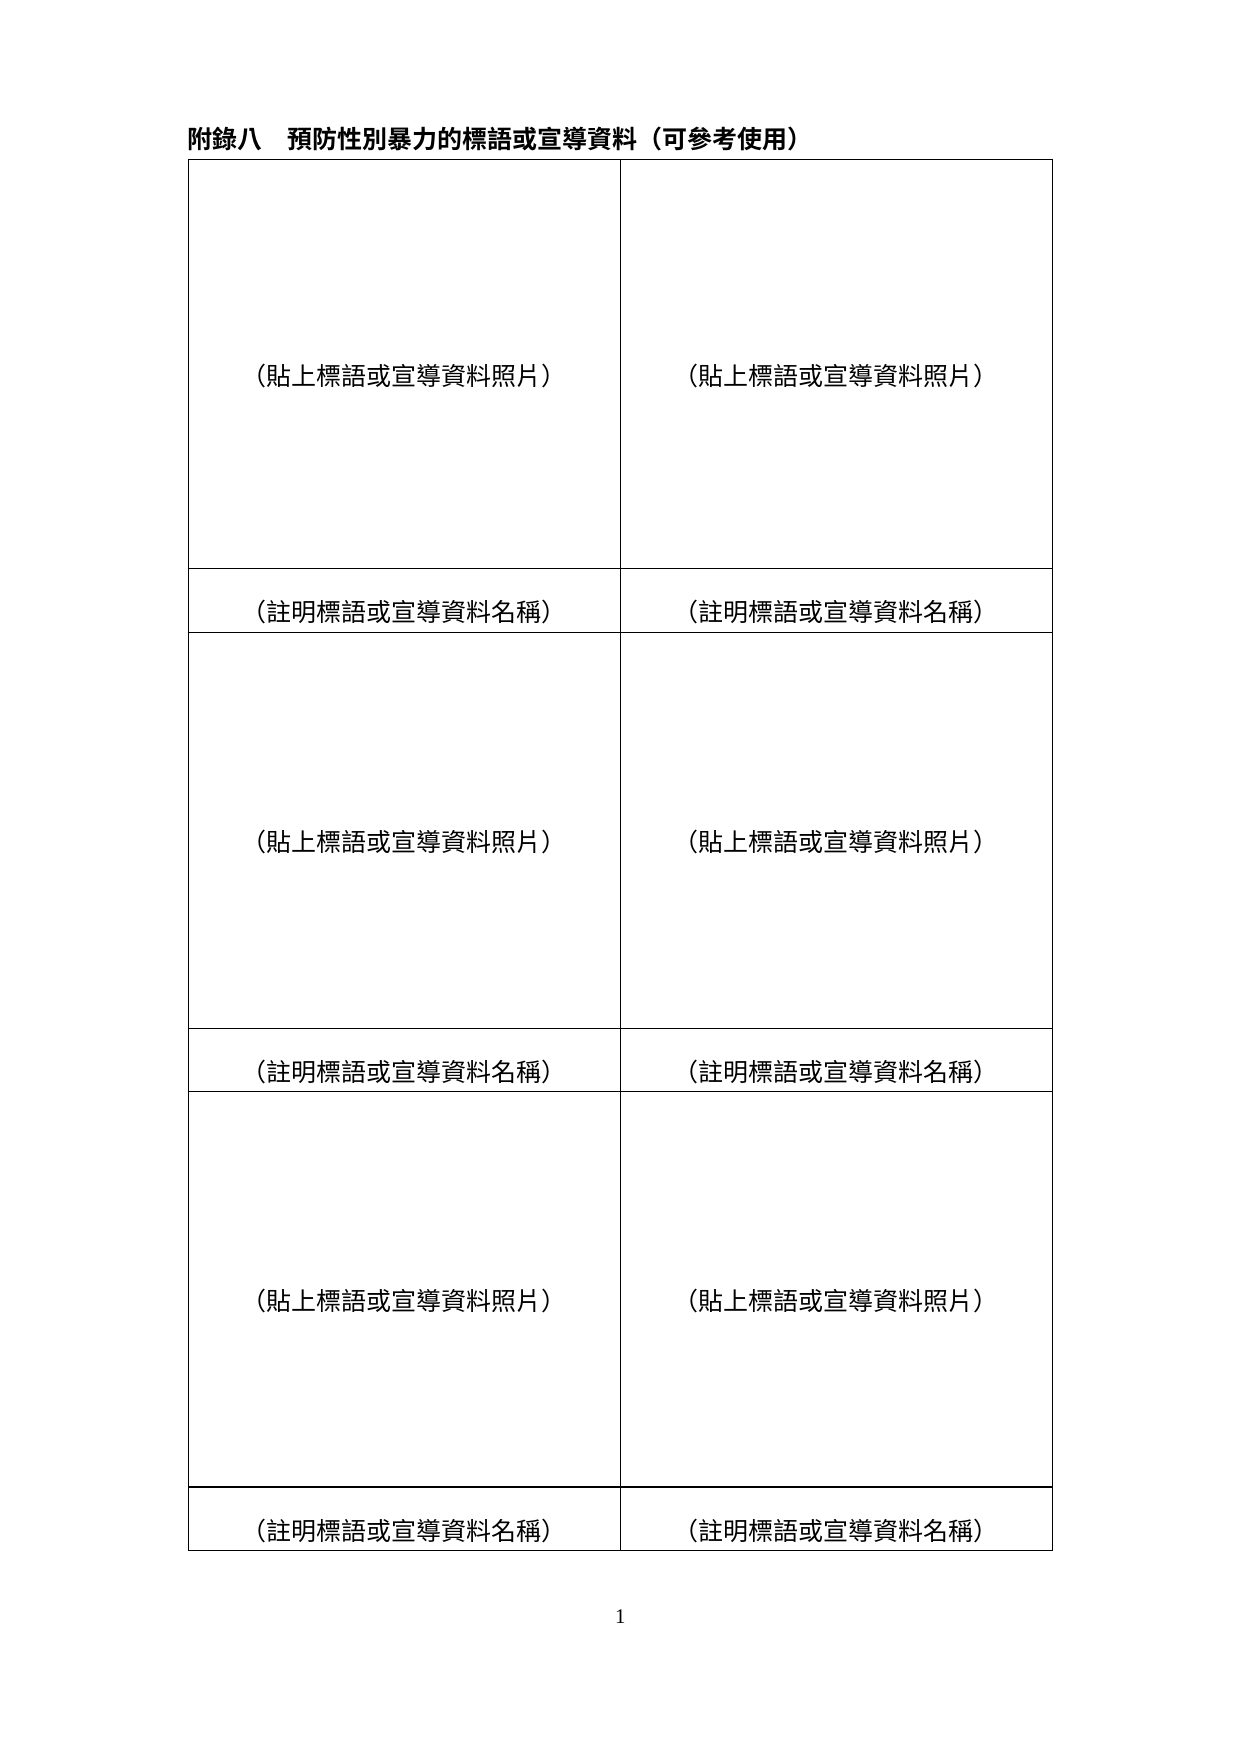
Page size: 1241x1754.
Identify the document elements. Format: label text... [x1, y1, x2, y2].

table_cell （貼上標語或宣導資料照片） [189, 1092, 620, 1486]
table_header （貼上標語或宣導資料照片） [189, 160, 620, 568]
text 附錄八 預防性別暴力的標語或宣導資料（可參考使用） [187, 96, 1053, 159]
table_cell （註明標語或宣導資料名稱） [189, 1488, 620, 1550]
table_cell （註明標語或宣導資料名稱） [189, 1029, 620, 1091]
table_cell （註明標語或宣導資料名稱） [621, 1029, 1052, 1091]
table_cell （貼上標語或宣導資料照片） [621, 633, 1052, 1028]
table_cell （貼上標語或宣導資料照片） [189, 633, 620, 1028]
table_cell （貼上標語或宣導資料照片） [621, 1092, 1052, 1486]
table_cell （註明標語或宣導資料名稱） [189, 569, 620, 632]
table_header （貼上標語或宣導資料照片） [621, 160, 1052, 568]
table_cell （註明標語或宣導資料名稱） [621, 569, 1052, 632]
table_cell （註明標語或宣導資料名稱） [621, 1488, 1052, 1550]
